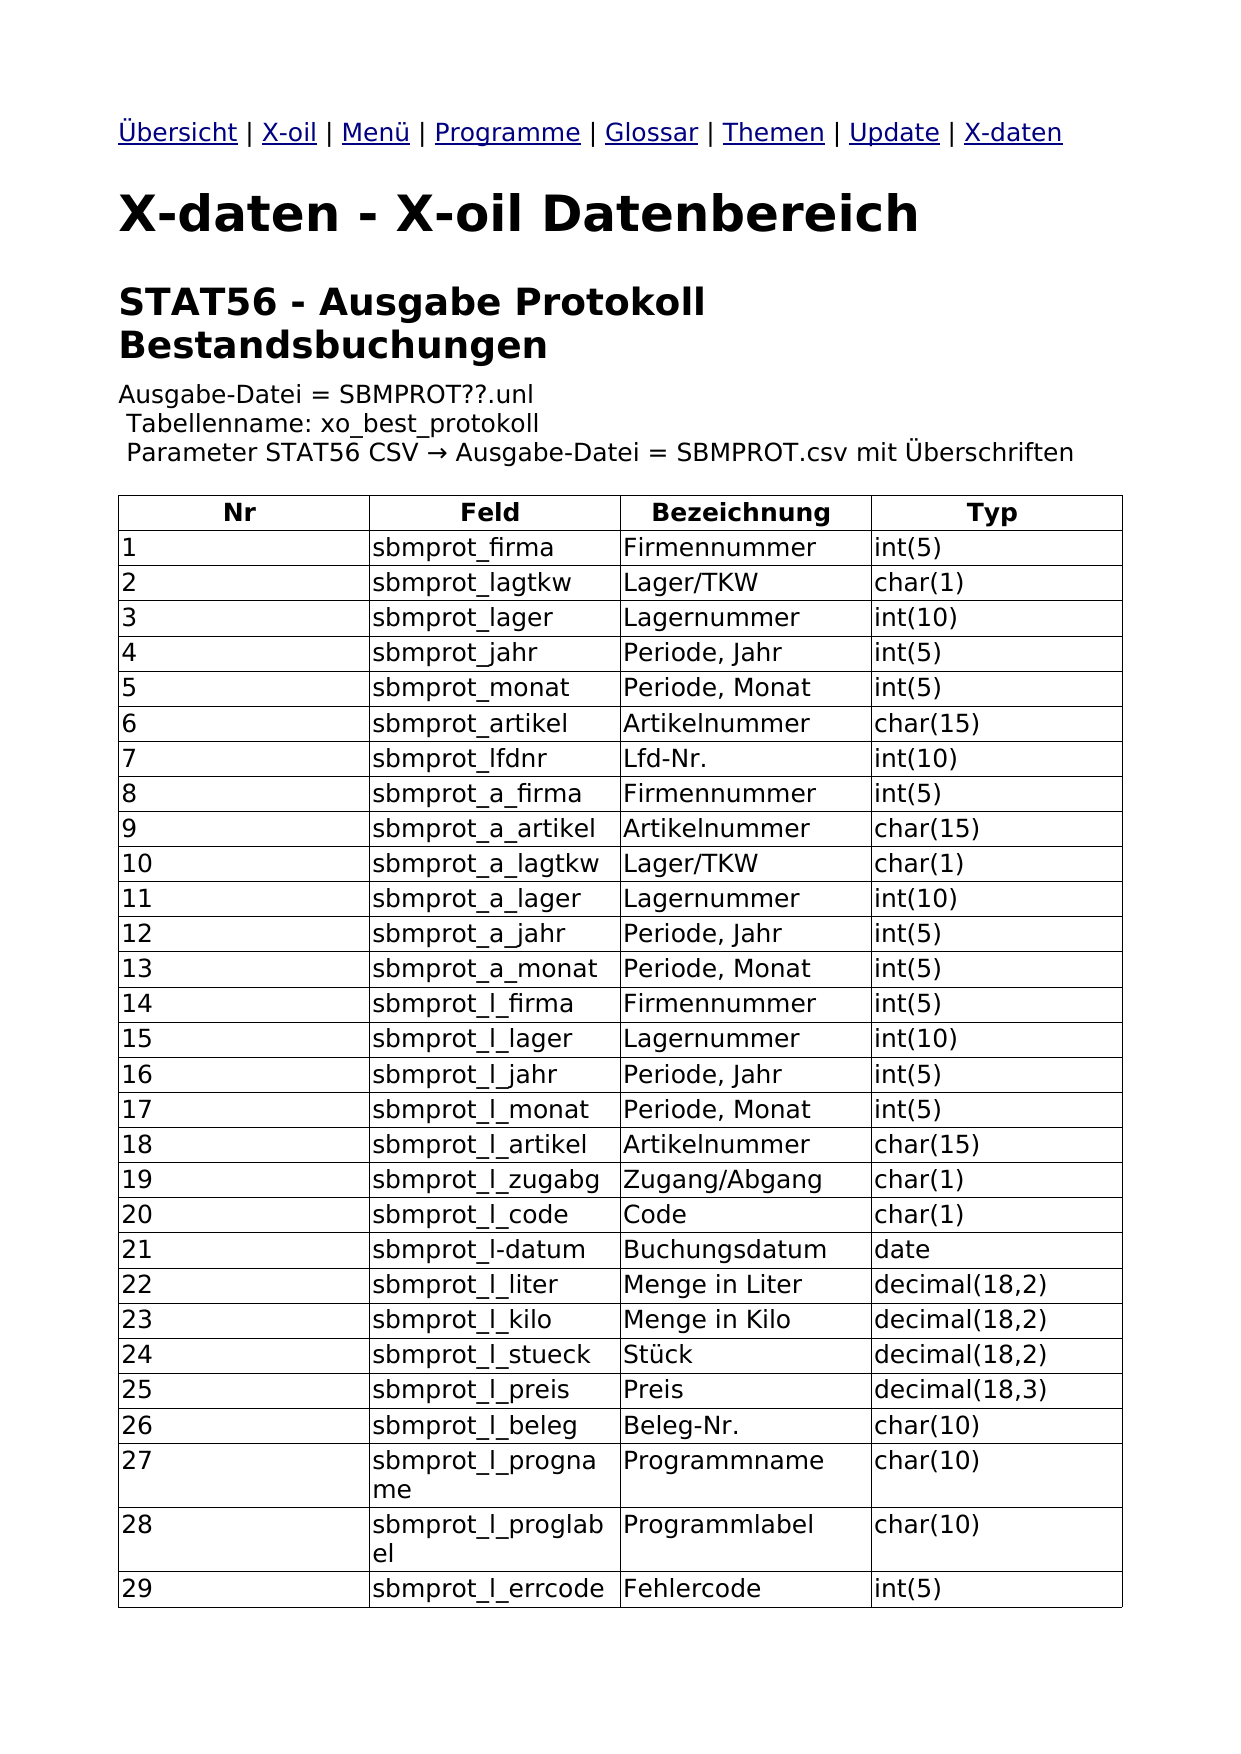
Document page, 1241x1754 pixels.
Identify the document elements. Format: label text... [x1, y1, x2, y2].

table_cell sbmprot_l_stueck [370, 1339, 620, 1373]
table_cell 27 [119, 1444, 369, 1507]
table_cell decimal(18,2) [872, 1269, 1122, 1302]
table_cell decimal(18,3) [872, 1374, 1122, 1408]
table_cell char(1) [872, 1198, 1122, 1232]
table_cell char(1) [872, 1163, 1122, 1197]
table_cell Firmennummer [621, 777, 871, 811]
table_cell sbmprot_l_preis [370, 1374, 620, 1408]
table_cell sbmprot_l_code [370, 1198, 620, 1232]
table_cell 3 [119, 601, 369, 636]
table_cell char(10) [872, 1508, 1122, 1571]
table_cell 6 [119, 707, 369, 741]
table_cell sbmprot_l_kilo [370, 1304, 620, 1338]
subtitle X-daten - X-oil Datenbereich [118, 185, 1122, 243]
table_header Nr [119, 496, 369, 530]
table_cell char(1) [872, 847, 1122, 881]
table_cell 28 [119, 1508, 369, 1571]
table_cell date [872, 1233, 1122, 1267]
table_cell Periode, Jahr [621, 917, 871, 951]
subtitle STAT56 - Ausgabe Protokoll Bestandsbuchungen [118, 281, 1122, 368]
table_cell Artikelnummer [621, 812, 871, 846]
table_header Typ [872, 496, 1122, 530]
table_cell Buchungsdatum [621, 1233, 871, 1267]
table_cell char(15) [872, 812, 1122, 846]
table_cell sbmprot_l_liter [370, 1269, 620, 1302]
table_cell Periode, Monat [621, 1093, 871, 1127]
table_cell sbmprot_a_lagtkw [370, 847, 620, 881]
table_cell Stück [621, 1339, 871, 1373]
table_cell int(5) [872, 531, 1122, 565]
table_cell 13 [119, 952, 369, 987]
table_cell sbmprot_a_lager [370, 882, 620, 916]
table_cell Lagernummer [621, 882, 871, 916]
table_cell 1 [119, 531, 369, 565]
text Übersicht | X-oil | Menü | Programme | Glossar | Themen | Update | X-daten [118, 118, 1122, 147]
table_cell int(5) [872, 952, 1122, 987]
table_cell sbmprot_a_jahr [370, 917, 620, 951]
table_cell Artikelnummer [621, 1128, 871, 1162]
table_cell sbmprot_l_artikel [370, 1128, 620, 1162]
text Ausgabe-Datei = SBMPROT??.unl Tabellenname: xo_best_protokoll Parameter STAT56 CSV → Ausgabe-Datei = SBMPROT.csv mit Überschriften [118, 380, 1122, 468]
table_cell Zugang/Abgang [621, 1163, 871, 1197]
table_cell Periode, Monat [621, 672, 871, 706]
table_cell int(10) [872, 1023, 1122, 1057]
table_cell int(5) [872, 917, 1122, 951]
table_cell 10 [119, 847, 369, 881]
table_cell sbmprot_a_artikel [370, 812, 620, 846]
table_cell Preis [621, 1374, 871, 1408]
table_cell sbmprot_lagtkw [370, 566, 620, 600]
table_cell sbmprot_l_errcode [370, 1572, 620, 1607]
table_cell 4 [119, 637, 369, 671]
table_cell 26 [119, 1409, 369, 1443]
table_cell Lager/TKW [621, 847, 871, 881]
table_cell 29 [119, 1572, 369, 1607]
table_cell char(10) [872, 1409, 1122, 1443]
table_cell Menge in Liter [621, 1269, 871, 1302]
table_cell decimal(18,2) [872, 1339, 1122, 1373]
table_cell Artikelnummer [621, 707, 871, 741]
table_cell 12 [119, 917, 369, 951]
table_cell char(15) [872, 707, 1122, 741]
table_cell char(1) [872, 566, 1122, 600]
table_cell Programmname [621, 1444, 871, 1507]
table_cell Periode, Monat [621, 952, 871, 987]
table_cell int(10) [872, 601, 1122, 636]
table_cell Periode, Jahr [621, 1058, 871, 1092]
table_cell 24 [119, 1339, 369, 1373]
table_cell sbmprot_l_beleg [370, 1409, 620, 1443]
table_cell Lfd-Nr. [621, 742, 871, 776]
table_cell int(5) [872, 1093, 1122, 1127]
table_cell Lagernummer [621, 601, 871, 636]
table_cell sbmprot_l_firma [370, 988, 620, 1022]
table_cell int(5) [872, 988, 1122, 1022]
table_cell Beleg-Nr. [621, 1409, 871, 1443]
table_cell 23 [119, 1304, 369, 1338]
table_cell 8 [119, 777, 369, 811]
table_cell sbmprot_a_firma [370, 777, 620, 811]
table_header Bezeichnung [621, 496, 871, 530]
table_cell 5 [119, 672, 369, 706]
table_cell int(5) [872, 1058, 1122, 1092]
table_cell decimal(18,2) [872, 1304, 1122, 1338]
table_cell 21 [119, 1233, 369, 1267]
table_cell sbmprot_l_proglabel [370, 1508, 620, 1571]
table_cell Periode, Jahr [621, 637, 871, 671]
table_cell 7 [119, 742, 369, 776]
table_cell int(10) [872, 742, 1122, 776]
table_cell sbmprot_l_progname [370, 1444, 620, 1507]
table_cell 18 [119, 1128, 369, 1162]
table_cell sbmprot_artikel [370, 707, 620, 741]
table_cell sbmprot_l_monat [370, 1093, 620, 1127]
table_cell Lager/TKW [621, 566, 871, 600]
table_cell Code [621, 1198, 871, 1232]
table_cell 22 [119, 1269, 369, 1302]
table_cell sbmprot_l-datum [370, 1233, 620, 1267]
table_cell sbmprot_a_monat [370, 952, 620, 987]
table_cell sbmprot_lfdnr [370, 742, 620, 776]
table_cell sbmprot_jahr [370, 637, 620, 671]
table_cell Firmennummer [621, 531, 871, 565]
table_cell int(5) [872, 777, 1122, 811]
table_cell 15 [119, 1023, 369, 1057]
table_cell 17 [119, 1093, 369, 1127]
table_cell 16 [119, 1058, 369, 1092]
table_cell sbmprot_monat [370, 672, 620, 706]
table_cell sbmprot_l_jahr [370, 1058, 620, 1092]
table_cell int(5) [872, 637, 1122, 671]
table_header Feld [370, 496, 620, 530]
table_cell 11 [119, 882, 369, 916]
table_cell Programmlabel [621, 1508, 871, 1571]
table_cell sbmprot_l_lager [370, 1023, 620, 1057]
table_cell char(10) [872, 1444, 1122, 1507]
table_cell Menge in Kilo [621, 1304, 871, 1338]
table_cell int(10) [872, 882, 1122, 916]
table_cell 14 [119, 988, 369, 1022]
table_cell 9 [119, 812, 369, 846]
table_cell sbmprot_lager [370, 601, 620, 636]
table_cell 2 [119, 566, 369, 600]
table_cell sbmprot_l_zugabg [370, 1163, 620, 1197]
table_cell Firmennummer [621, 988, 871, 1022]
table_cell 25 [119, 1374, 369, 1408]
table_cell sbmprot_firma [370, 531, 620, 565]
table_cell int(5) [872, 1572, 1122, 1607]
table_cell Lagernummer [621, 1023, 871, 1057]
table_cell 20 [119, 1198, 369, 1232]
table_cell char(15) [872, 1128, 1122, 1162]
table_cell 19 [119, 1163, 369, 1197]
table_cell int(5) [872, 672, 1122, 706]
table_cell Fehlercode [621, 1572, 871, 1607]
